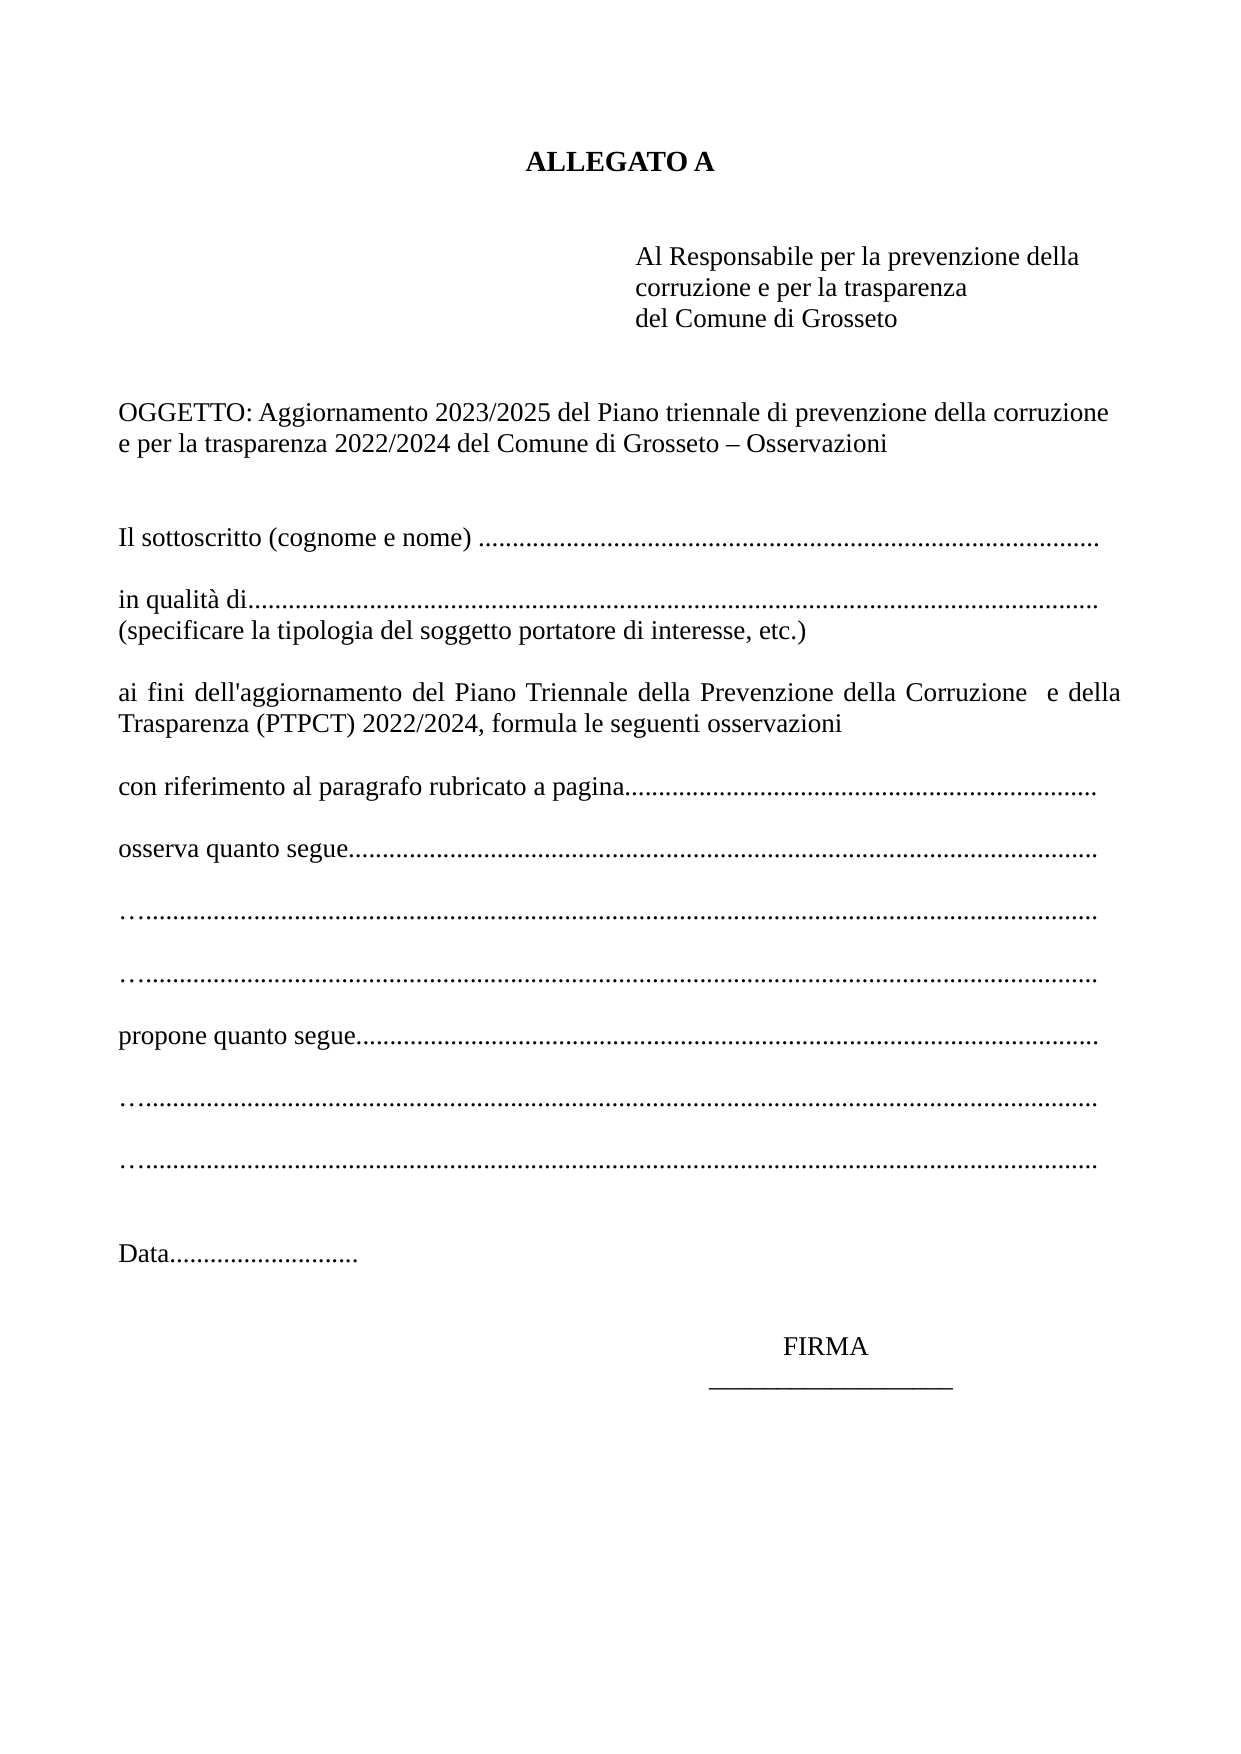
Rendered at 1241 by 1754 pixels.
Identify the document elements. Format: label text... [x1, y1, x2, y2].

text Il sottoscritto (cognome e nome) ............................................................................................ [118, 521, 1122, 552]
text Al Responsabile per la prevenzione della corruzione e per la trasparenza [118, 240, 1122, 303]
text con riferimento al paragrafo rubricato a pagina...................................................................... [118, 770, 1122, 801]
text OGGETTO: Aggiornamento 2023/2025 del Piano triennale di prevenzione della corruzione e per la trasparenza 2022/2024 del Comune di Grosseto – Osservazioni [118, 396, 1122, 458]
text …............................................................................................................................................. [118, 1081, 1122, 1112]
text (specificare la tipologia del soggetto portatore di interesse, etc.) [118, 614, 1122, 645]
text ai fini dell'aggiornamento del Piano Triennale della Prevenzione della Corruzione e della Trasparenza (PTPCT) 2022/2024, formula le seguenti osservazioni [118, 676, 1122, 739]
text __________________ [118, 1362, 1122, 1393]
text FIRMA [118, 1330, 1122, 1362]
text …............................................................................................................................................. [118, 957, 1122, 988]
text …............................................................................................................................................. [118, 894, 1122, 926]
text del Comune di Grosseto [118, 303, 1122, 334]
text propone quanto segue.............................................................................................................. [118, 1019, 1122, 1050]
text in qualità di.............................................................................................................................. [118, 583, 1122, 614]
text Data............................ [118, 1237, 1122, 1268]
text osserva quanto segue............................................................................................................... [118, 832, 1122, 863]
text …............................................................................................................................................. [118, 1143, 1122, 1175]
text ALLEGATO A [118, 144, 1122, 178]
